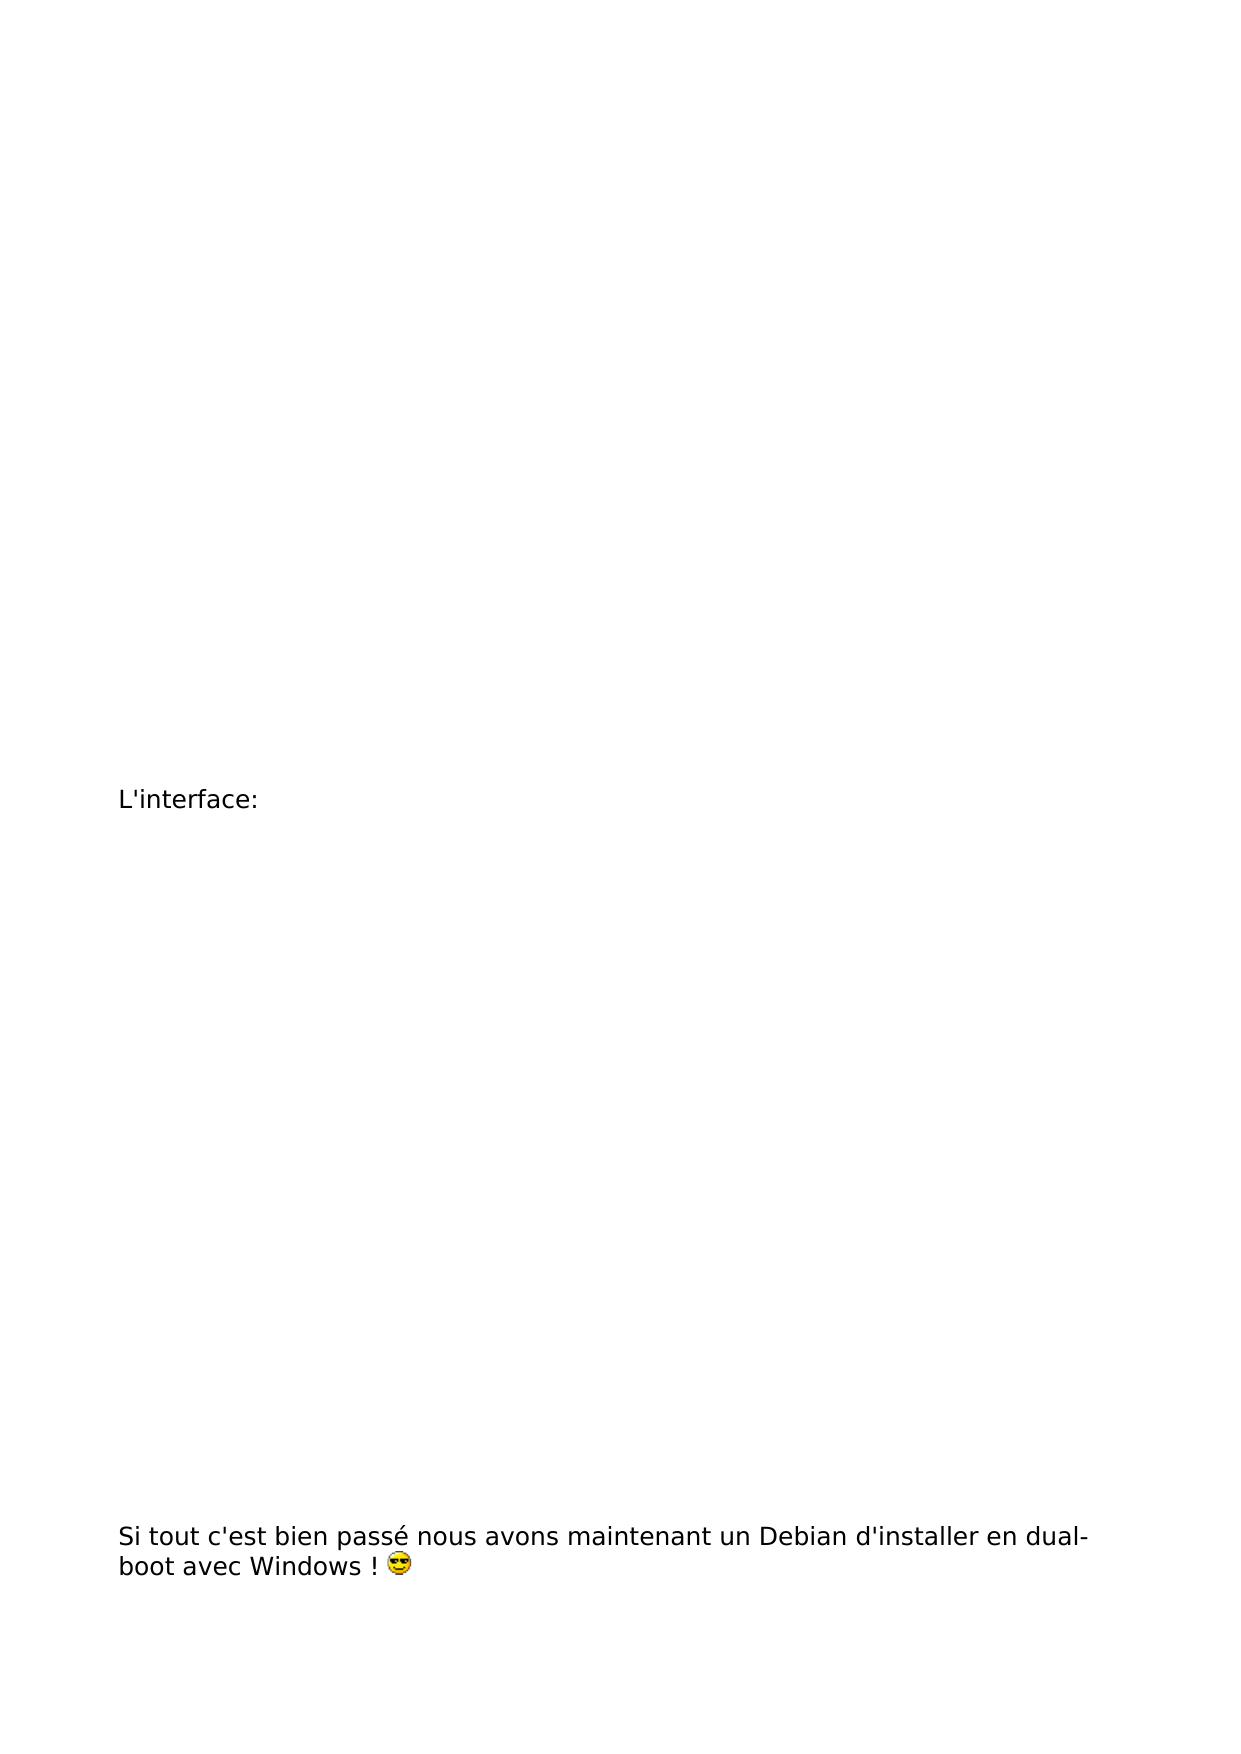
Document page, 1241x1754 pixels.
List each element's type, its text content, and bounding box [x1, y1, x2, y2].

text L'interface: [118, 785, 1122, 843]
picture [387, 1551, 412, 1575]
text Si tout c'est bien passé nous avons maintenant un Debian d'installer en dual-boot avec Windows ! [118, 1522, 1122, 1581]
